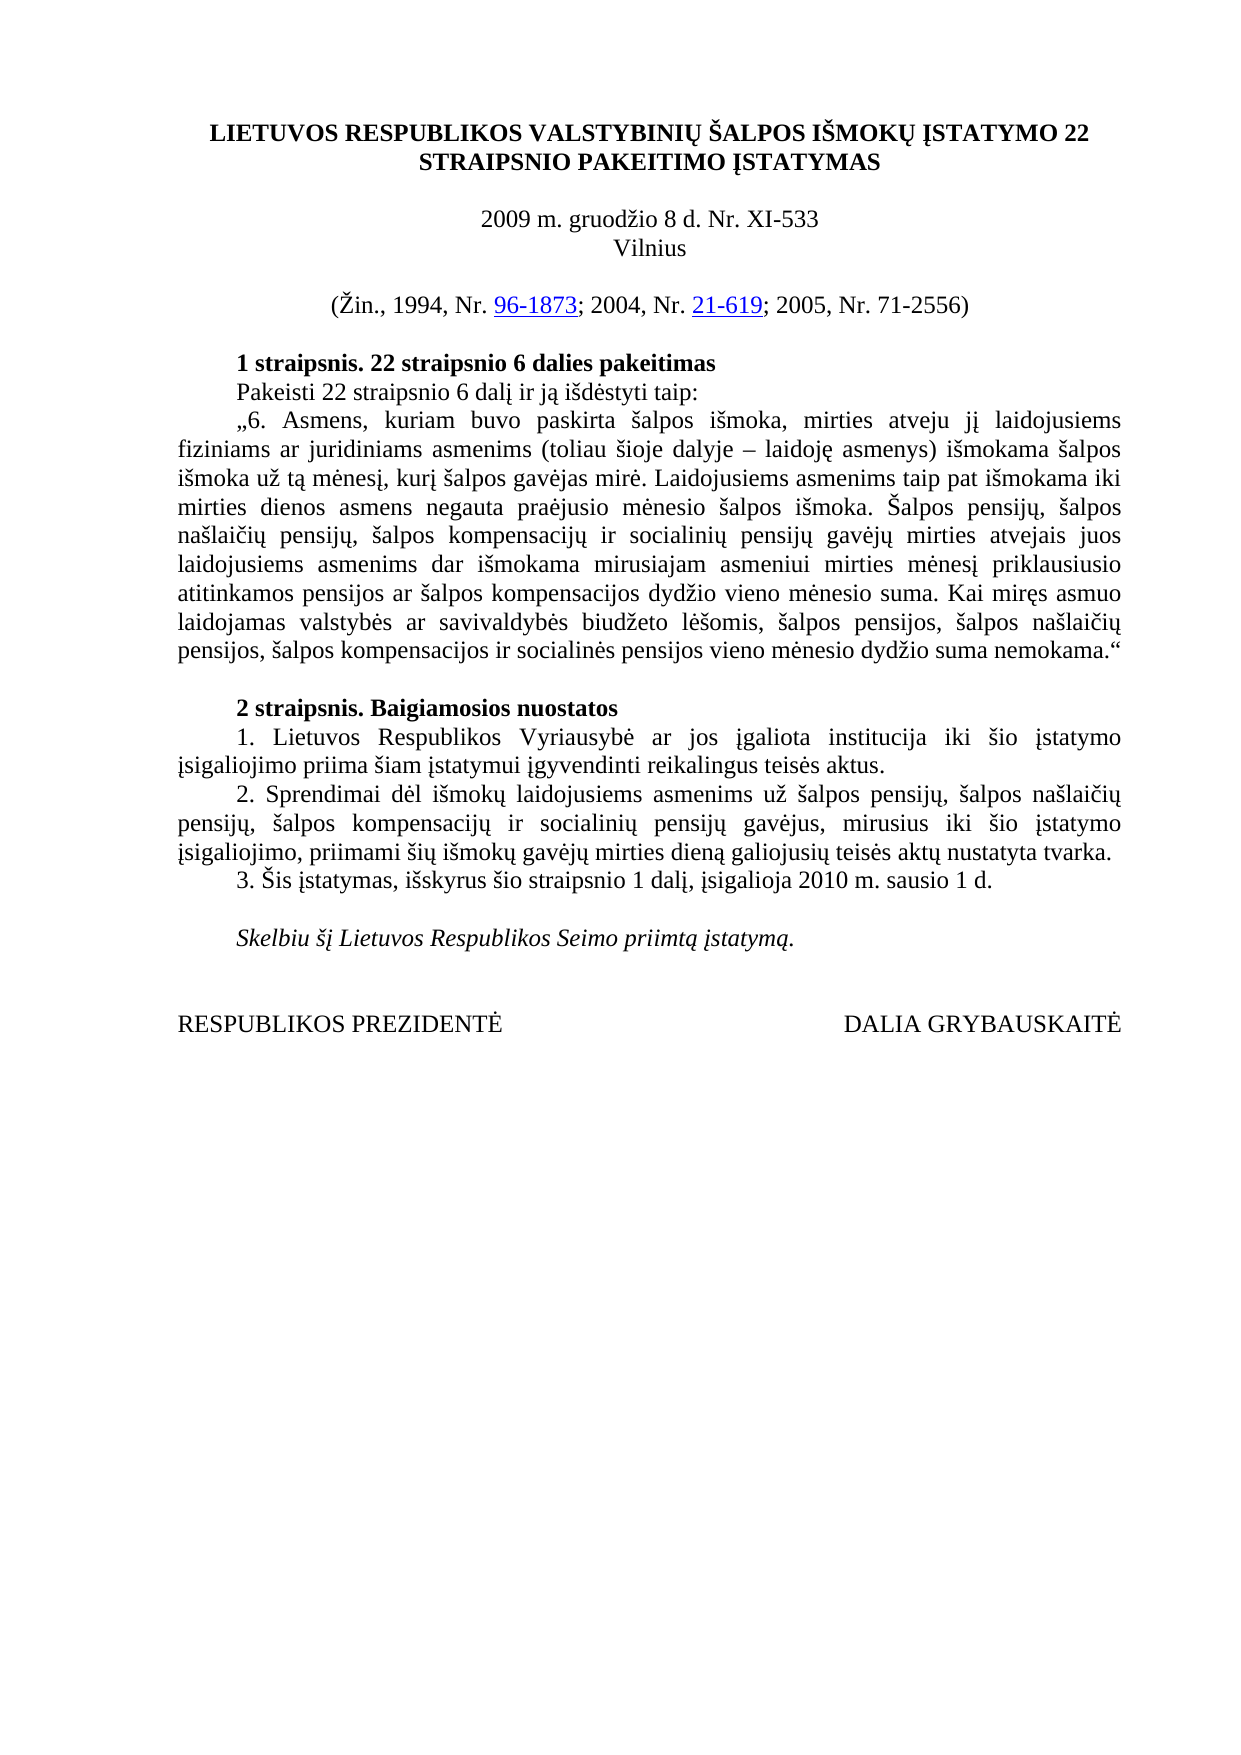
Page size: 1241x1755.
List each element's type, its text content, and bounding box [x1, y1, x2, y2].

text 2009 m. gruodžio 8 d. Nr. XI-533 [177, 204, 1122, 233]
text LIETUVOS RESPUBLIKOS VALSTYBINIŲ ŠALPOS IŠMOKŲ ĮSTATYMO 22 STRAIPSNIO PAKEITIMO ĮSTATYMAS [177, 118, 1122, 176]
text RESPUBLIKOS PREZIDENTĖ DALIA GRYBAUSKAITĖ [177, 1009, 1122, 1038]
text „6. Asmens, kuriam buvo paskirta šalpos išmoka, mirties atveju jį laidojusiems fiziniams ar juridiniams asmenims (toliau šioje dalyje – laidoję asmenys) išmokama šalpos išmoka už tą mėnesį, kurį šalpos gavėjas mirė. Laidojusiems asmenims taip pat išmokama iki mirties dienos asmens negauta praėjusio mėnesio šalpos išmoka. Šalpos pensijų, šalpos našlaičių pensijų, šalpos kompensacijų ir socialinių pensijų gavėjų mirties atvejais juos laidojusiems asmenims dar išmokama mirusiajam asmeniui mirties mėnesį priklausiusio atitinkamos pensijos ar šalpos kompensacijos dydžio vieno mėnesio suma. Kai miręs asmuo laidojamas valstybės ar savivaldybės biudžeto lėšomis, šalpos pensijos, šalpos našlaičių pensijos, šalpos kompensacijos ir socialinės pensijos vieno mėnesio dydžio suma nemokama.“ [177, 406, 1122, 664]
text 1 straipsnis. 22 straipsnio 6 dalies pakeitimas [177, 348, 1122, 377]
text 2. Sprendimai dėl išmokų laidojusiems asmenims už šalpos pensijų, šalpos našlaičių pensijų, šalpos kompensacijų ir socialinių pensijų gavėjus, mirusius iki šio įstatymo įsigaliojimo, priimami šių išmokų gavėjų mirties dieną galiojusių teisės aktų nustatyta tvarka. [177, 779, 1122, 866]
text Pakeisti 22 straipsnio 6 dalį ir ją išdėstyti taip: [177, 377, 1122, 406]
text 3. Šis įstatymas, išskyrus šio straipsnio 1 dalį, įsigalioja 2010 m. sausio 1 d. [177, 866, 1122, 894]
text Vilnius [177, 233, 1122, 262]
text (Žin., 1994, Nr. 96-1873; 2004, Nr. 21-619; 2005, Nr. 71-2556) [177, 291, 1122, 319]
text 1. Lietuvos Respublikos Vyriausybė ar jos įgaliota institucija iki šio įstatymo įsigaliojimo priima šiam įstatymui įgyvendinti reikalingus teisės aktus. [177, 722, 1122, 779]
text Skelbiu šį Lietuvos Respublikos Seimo priimtą įstatymą. [177, 923, 1122, 952]
text 2 straipsnis. Baigiamosios nuostatos [177, 693, 1122, 722]
